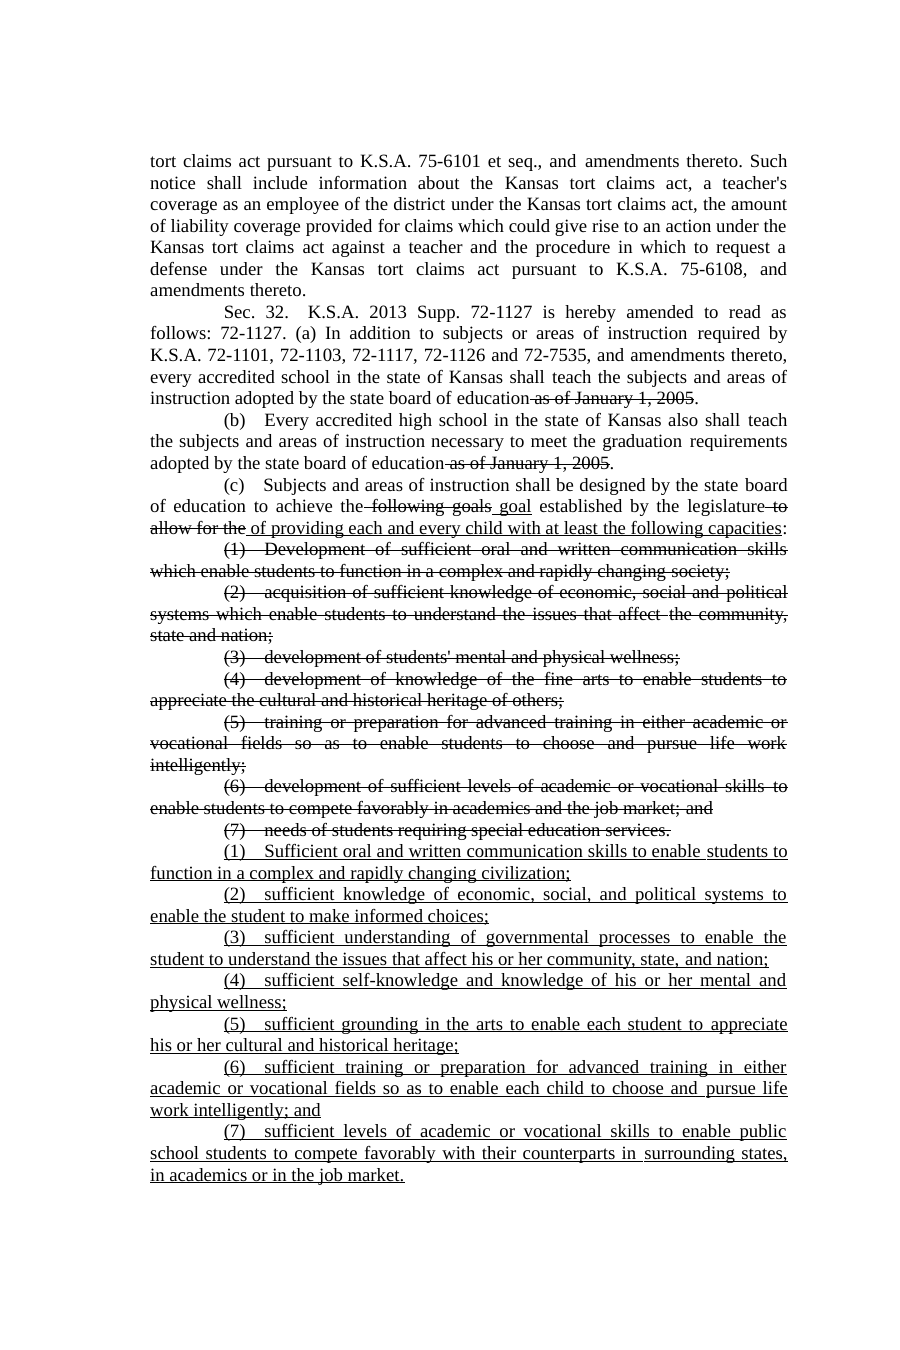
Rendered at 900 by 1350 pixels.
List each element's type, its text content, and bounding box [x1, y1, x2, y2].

text (5) training or preparation for advanced training in either academic or vocational fields so as to enable students to choose and pursue life work intelligently; [150, 711, 787, 744]
text (c) Subjects and areas of instruction shall be designed by the state board of education to achieve the following goals goal established by the legislature to allow for the of providing each and every child with at least the following capacities: [150, 473, 787, 538]
text (4) development of knowledge of the fine arts to enable students to appreciate the cultural and historical heritage of others; [150, 667, 787, 711]
text (1) Development of sufficient oral and written communication skills which enable students to function in a complex and rapidly changing society; [150, 538, 787, 581]
text Sec. 32. K.S.A. 2013 Supp. 72-1127 is hereby amended to read as follows: 72-1127. (a) In addition to subjects or areas of instruction required by K.S.A. 72-1101, 72-1103, 72-1117, 72-1126 and 72-7535, and amendments thereto, every accredited school in the state of Kansas shall teach the subjects and areas of instruction adopted by the state board of education as of January 1, 2005. [150, 301, 787, 409]
text (3) development of students' mental and physical wellness; [150, 646, 787, 667]
text (4) sufficient self-knowledge and knowledge of his or her mental and physical wellness; [150, 969, 787, 1012]
text (7) needs of students requiring special education services. [150, 818, 787, 840]
text (6) sufficient training or preparation for advanced training in either academic or vocational fields so as to enable each child to choose and pursue life [150, 1056, 787, 1096]
text (b) Every accredited high school in the state of Kansas also shall teach the subjects and areas of instruction necessary to meet the graduation requirements adopted by the state board of education as of January 1, 2005. [150, 409, 787, 473]
text (5) sufficient grounding in the arts to enable each student to appreciate his or her cultural and historical heritage; [150, 1012, 787, 1056]
text (5) training or preparation for advanced training in either academic or vocational fields so as to enable students to choose and pursue life work intelligently; [150, 745, 787, 775]
text tort claims act pursuant to K.S.A. 75-6101 et seq., and amendments thereto. Such notice shall include information about the Kansas tort claims act, a teacher's coverage as an employee of the district under the Kansas tort claims act, the amount of liability coverage provided for claims which could give rise to an action under the Kansas tort claims act against a teacher and the procedure in which to request a defense under the Kansas tort claims act pursuant to K.S.A. 75-6108, and amendments thereto. [150, 150, 787, 301]
text work intelligently; and [150, 1097, 787, 1120]
text (3) sufficient understanding of governmental processes to enable the student to understand the issues that affect his or her community, state, and nation; [150, 926, 787, 969]
text (1) Sufficient oral and written communication skills to enable students to function in a complex and rapidly changing civilization; [150, 840, 787, 883]
text (6) development of sufficient levels of academic or vocational skills to enable students to compete favorably in academics and the job market; and [150, 775, 787, 818]
text (2) acquisition of sufficient knowledge of economic, social and political systems which enable students to understand the issues that affect the community, state and nation; [150, 581, 787, 646]
text (2) sufficient knowledge of economic, social, and political systems to enable the student to make informed choices; [150, 883, 787, 926]
text (7) sufficient levels of academic or vocational skills to enable public school students to compete favorably with their counterparts in surrounding states, in academics or in the job market. [150, 1120, 787, 1185]
